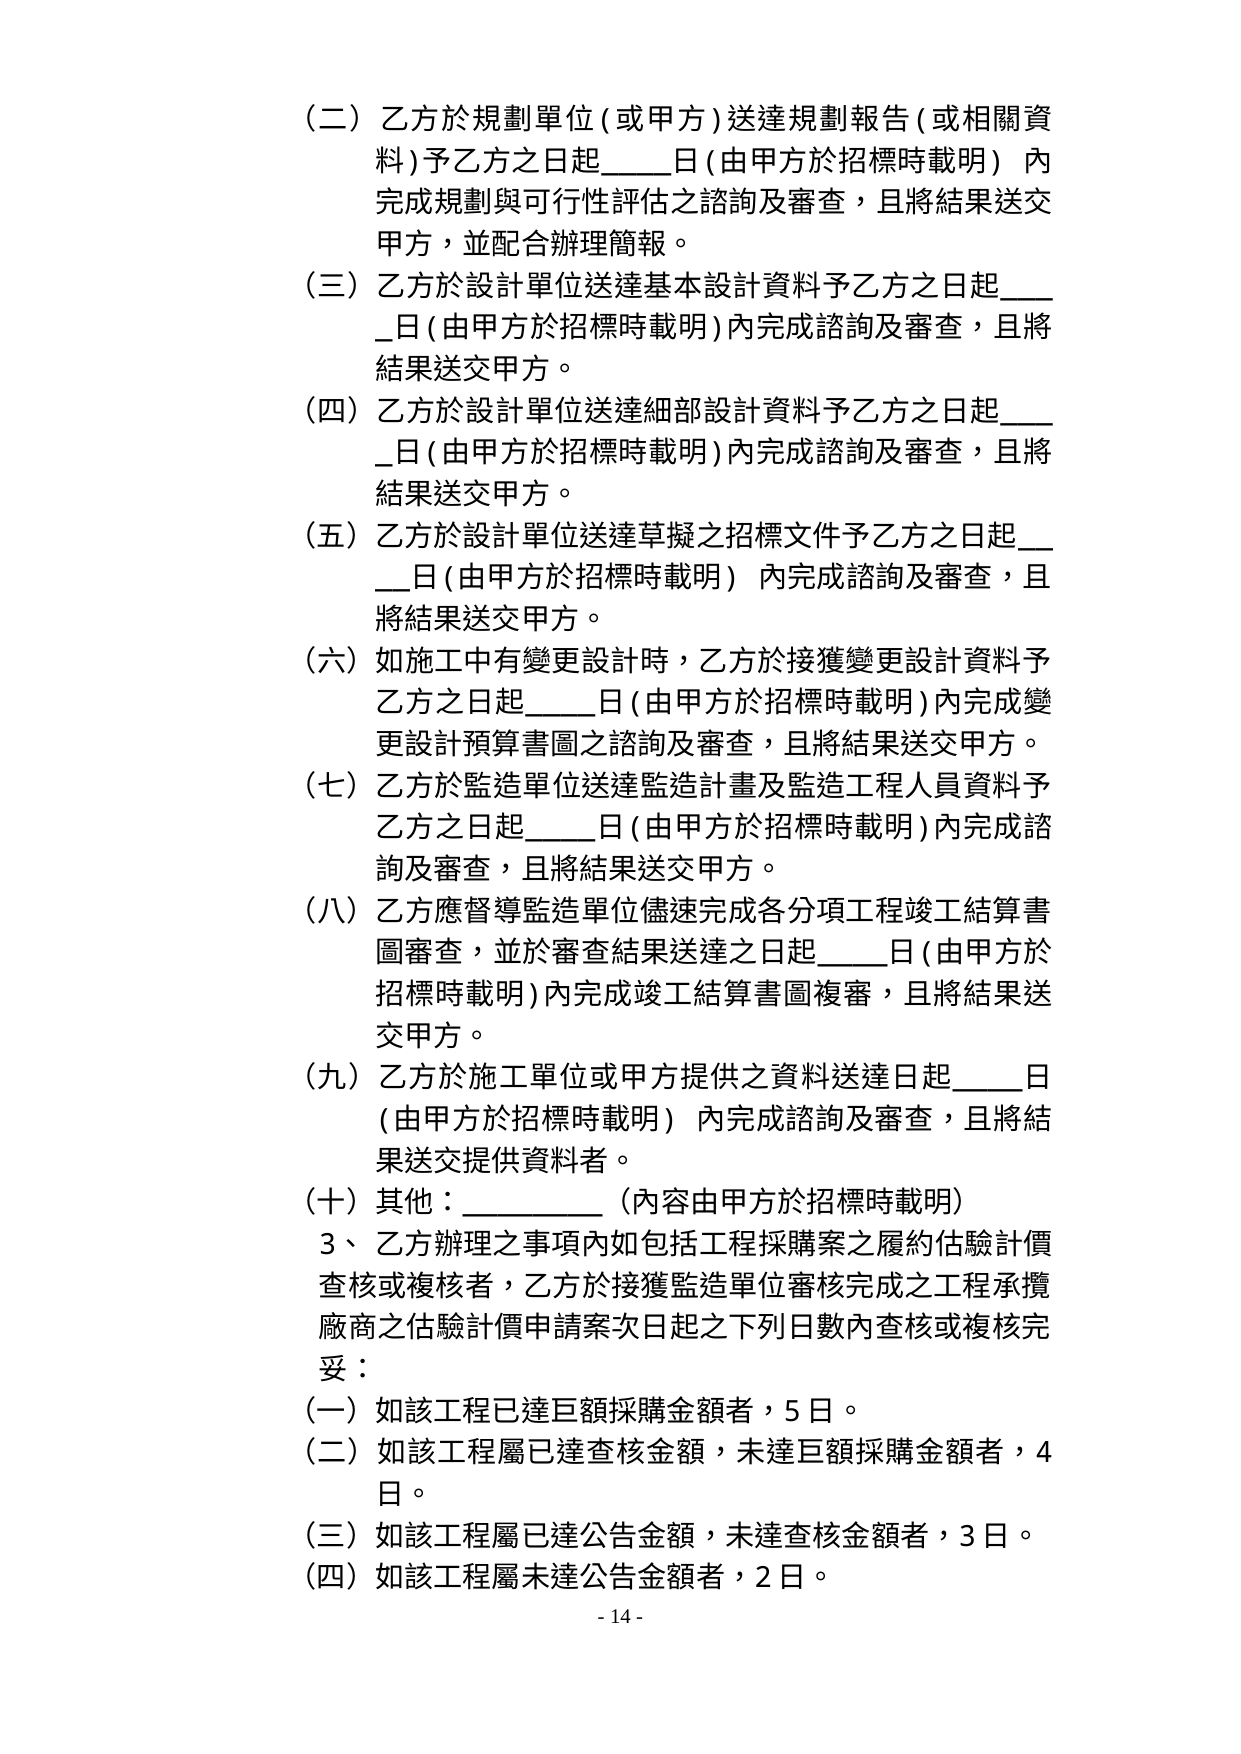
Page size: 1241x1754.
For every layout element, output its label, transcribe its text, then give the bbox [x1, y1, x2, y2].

text （三）如該工程屬已達公告金額，未達查核金額者，3日。 [287, 1513, 1053, 1554]
text （二）乙方於規劃單位(或甲方)送達規劃報告(或相關資料)予乙方之日起____日(由甲方於招標時載明) 內完成規劃與可行性評估之諮詢及審查，且將結果送交甲方，並配合辦理簡報。 [287, 96, 1053, 263]
text （四）乙方於設計單位送達細部設計資料予乙方之日起____日(由甲方於招標時載明)內完成諮詢及審查，且將結果送交甲方。 [287, 388, 1053, 513]
text （四）如該工程屬未達公告金額者，2日。 [287, 1554, 1053, 1596]
text （八）乙方應督導監造單位儘速完成各分項工程竣工結算書圖審查，並於審查結果送達之日起____日(由甲方於招標時載明)內完成竣工結算書圖複審，且將結果送交甲方。 [287, 888, 1053, 1054]
text （六）如施工中有變更設計時，乙方於接獲變更設計資料予乙方之日起____日(由甲方於招標時載明)內完成變更設計預算書圖之諮詢及審查，且將結果送交甲方。 [287, 638, 1053, 763]
text （三）乙方於設計單位送達基本設計資料予乙方之日起____日(由甲方於招標時載明)內完成諮詢及審查，且將結果送交甲方。 [287, 263, 1053, 388]
text （七）乙方於監造單位送達監造計畫及監造工程人員資料予乙方之日起____日(由甲方於招標時載明)內完成諮詢及審查，且將結果送交甲方。 [287, 763, 1053, 888]
text （九）乙方於施工單位或甲方提供之資料送達日起____日(由甲方於招標時載明) 內完成諮詢及審查，且將結果送交提供資料者。 [287, 1054, 1053, 1179]
text （五）乙方於設計單位送達草擬之招標文件予乙方之日起____日(由甲方於招標時載明) 內完成諮詢及審查，且將結果送交甲方。 [287, 513, 1053, 638]
list 乙方辦理之事項內如包括工程採購案之履約估驗計價查核或複核者，乙方於接獲監造單位審核完成之工程承攬廠商之估驗計價申請案次日起之下列日數內查核或複核完妥： [319, 1221, 1053, 1388]
text （二）如該工程屬已達查核金額，未達巨額採購金額者，4日。 [287, 1429, 1053, 1513]
text （十）其他：________（內容由甲方於招標時載明） [287, 1179, 1053, 1221]
text （一）如該工程已達巨額採購金額者，5日。 [287, 1388, 1053, 1429]
